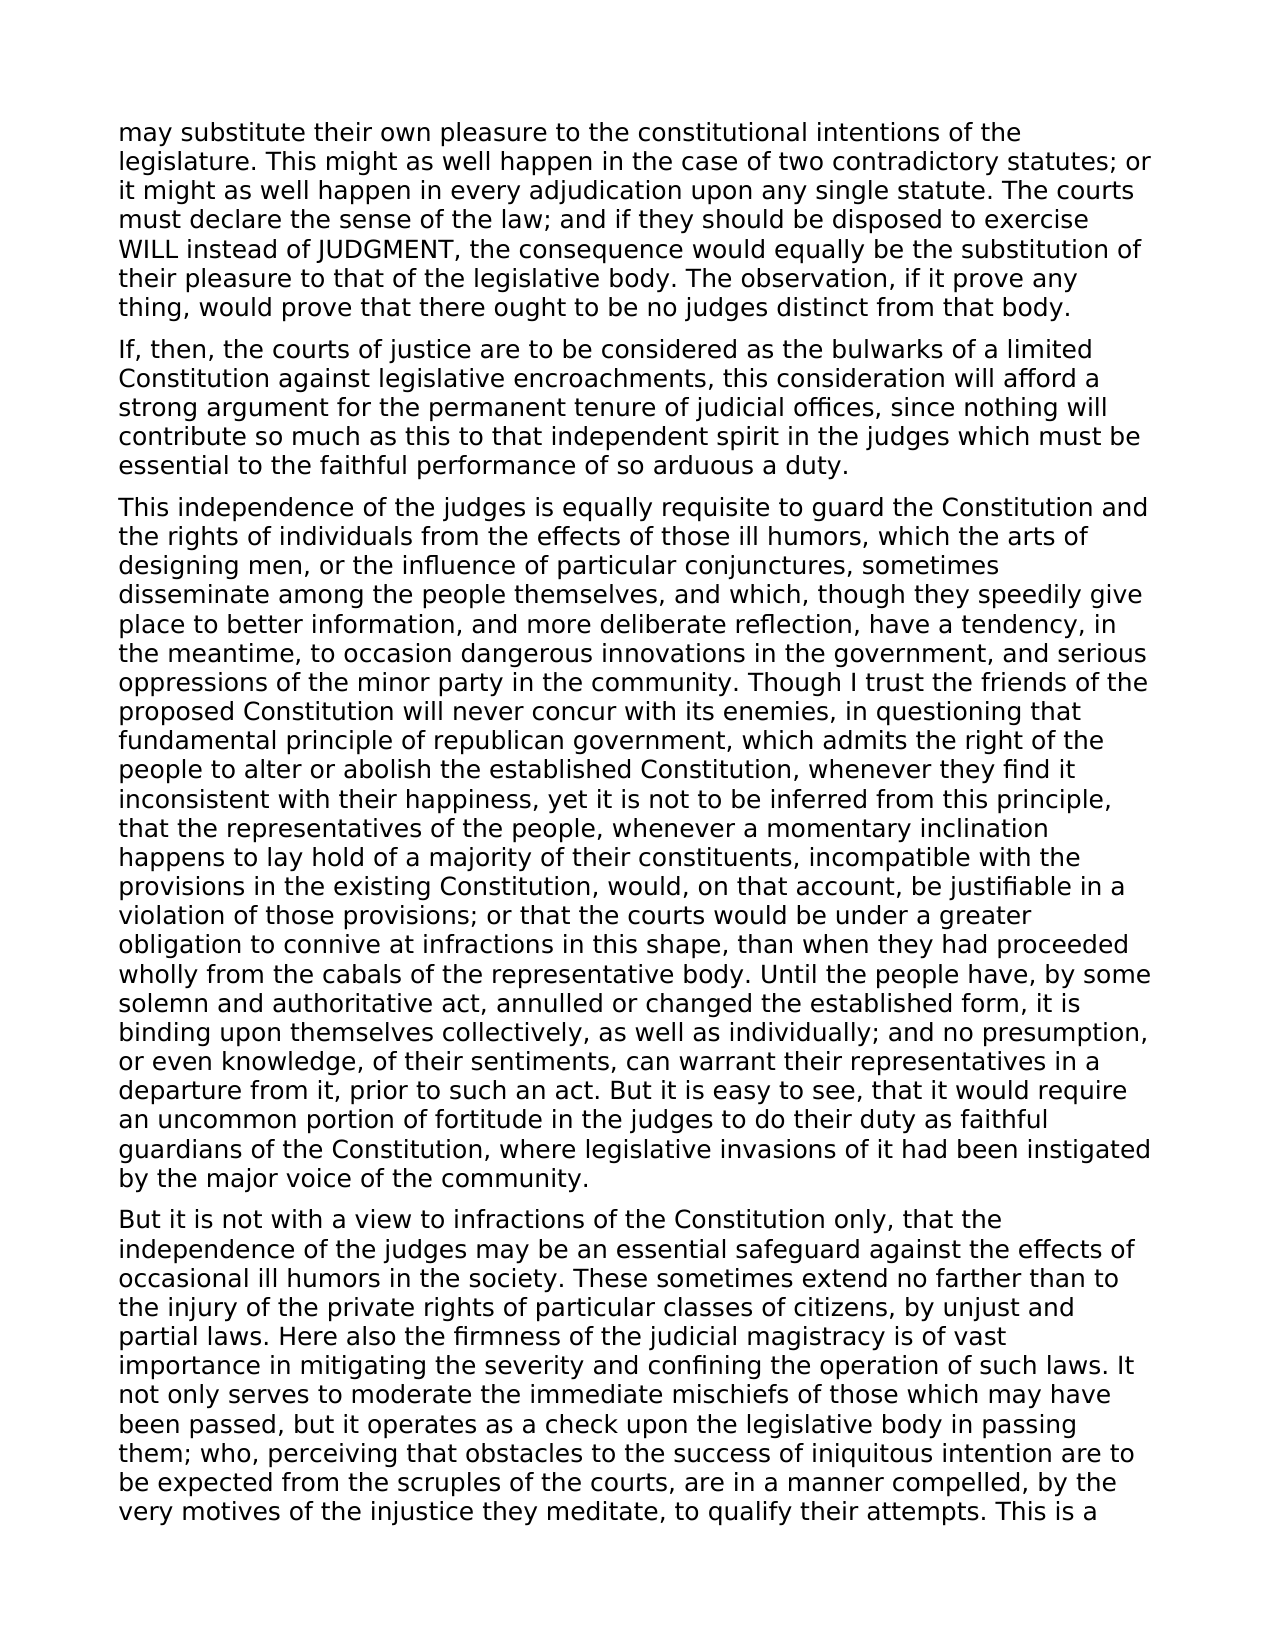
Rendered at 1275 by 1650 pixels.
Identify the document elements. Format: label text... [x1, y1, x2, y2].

text If, then, the courts of justice are to be considered as the bulwarks of a limited Constitution against legislative encroachments, this consideration will afford a strong argument for the permanent tenure of judicial offices, since nothing will contribute so much as this to that independent spirit in the judges which must be essential to the faithful performance of so arduous a duty. [118, 335, 1157, 481]
text But it is not with a view to infractions of the Constitution only, that the independence of the judges may be an essential safeguard against the effects of occasional ill humors in the society. These sometimes extend no farther than to the injury of the private rights of particular classes of citizens, by unjust and partial laws. Here also the firmness of the judicial magistracy is of vast importance in mitigating the severity and confining the operation of such laws. It not only serves to moderate the immediate mischiefs of those which may have been passed, but it operates as a check upon the legislative body in passing them; who, perceiving that obstacles to the success of iniquitous intention are to be expected from the scruples of the courts, are in a manner compelled, by the very motives of the injustice they meditate, to qualify their attempts. This is a [118, 1206, 1157, 1526]
text may substitute their own pleasure to the constitutional intentions of the legislature. This might as well happen in the case of two contradictory statutes; or it might as well happen in every adjudication upon any single statute. The courts must declare the sense of the law; and if they should be disposed to exercise WILL instead of JUDGMENT, the consequence would equally be the substitution of their pleasure to that of the legislative body. The observation, if it prove any thing, would prove that there ought to be no judges distinct from that body. [118, 118, 1157, 322]
text This independence of the judges is equally requisite to guard the Constitution and the rights of individuals from the effects of those ill humors, which the arts of designing men, or the influence of particular conjunctures, sometimes disseminate among the people themselves, and which, though they speedily give place to better information, and more deliberate reflection, have a tendency, in the meantime, to occasion dangerous innovations in the government, and serious oppressions of the minor party in the community. Though I trust the friends of the proposed Constitution will never concur with its enemies, in questioning that fundamental principle of republican government, which admits the right of the people to alter or abolish the established Constitution, whenever they find it inconsistent with their happiness, yet it is not to be inferred from this principle, that the representatives of the people, whenever a momentary inclination happens to lay hold of a majority of their constituents, incompatible with the provisions in the existing Constitution, would, on that account, be justifiable in a violation of those provisions; or that the courts would be under a greater obligation to connive at infractions in this shape, than when they had proceeded wholly from the cabals of the representative body. Until the people have, by some solemn and authoritative act, annulled or changed the established form, it is binding upon themselves collectively, as well as individually; and no presumption, or even knowledge, of their sentiments, can warrant their representatives in a departure from it, prior to such an act. But it is easy to see, that it would require an uncommon portion of fortitude in the judges to do their duty as faithful guardians of the Constitution, where legislative invasions of it had been instigated by the major voice of the community. [118, 493, 1157, 1193]
